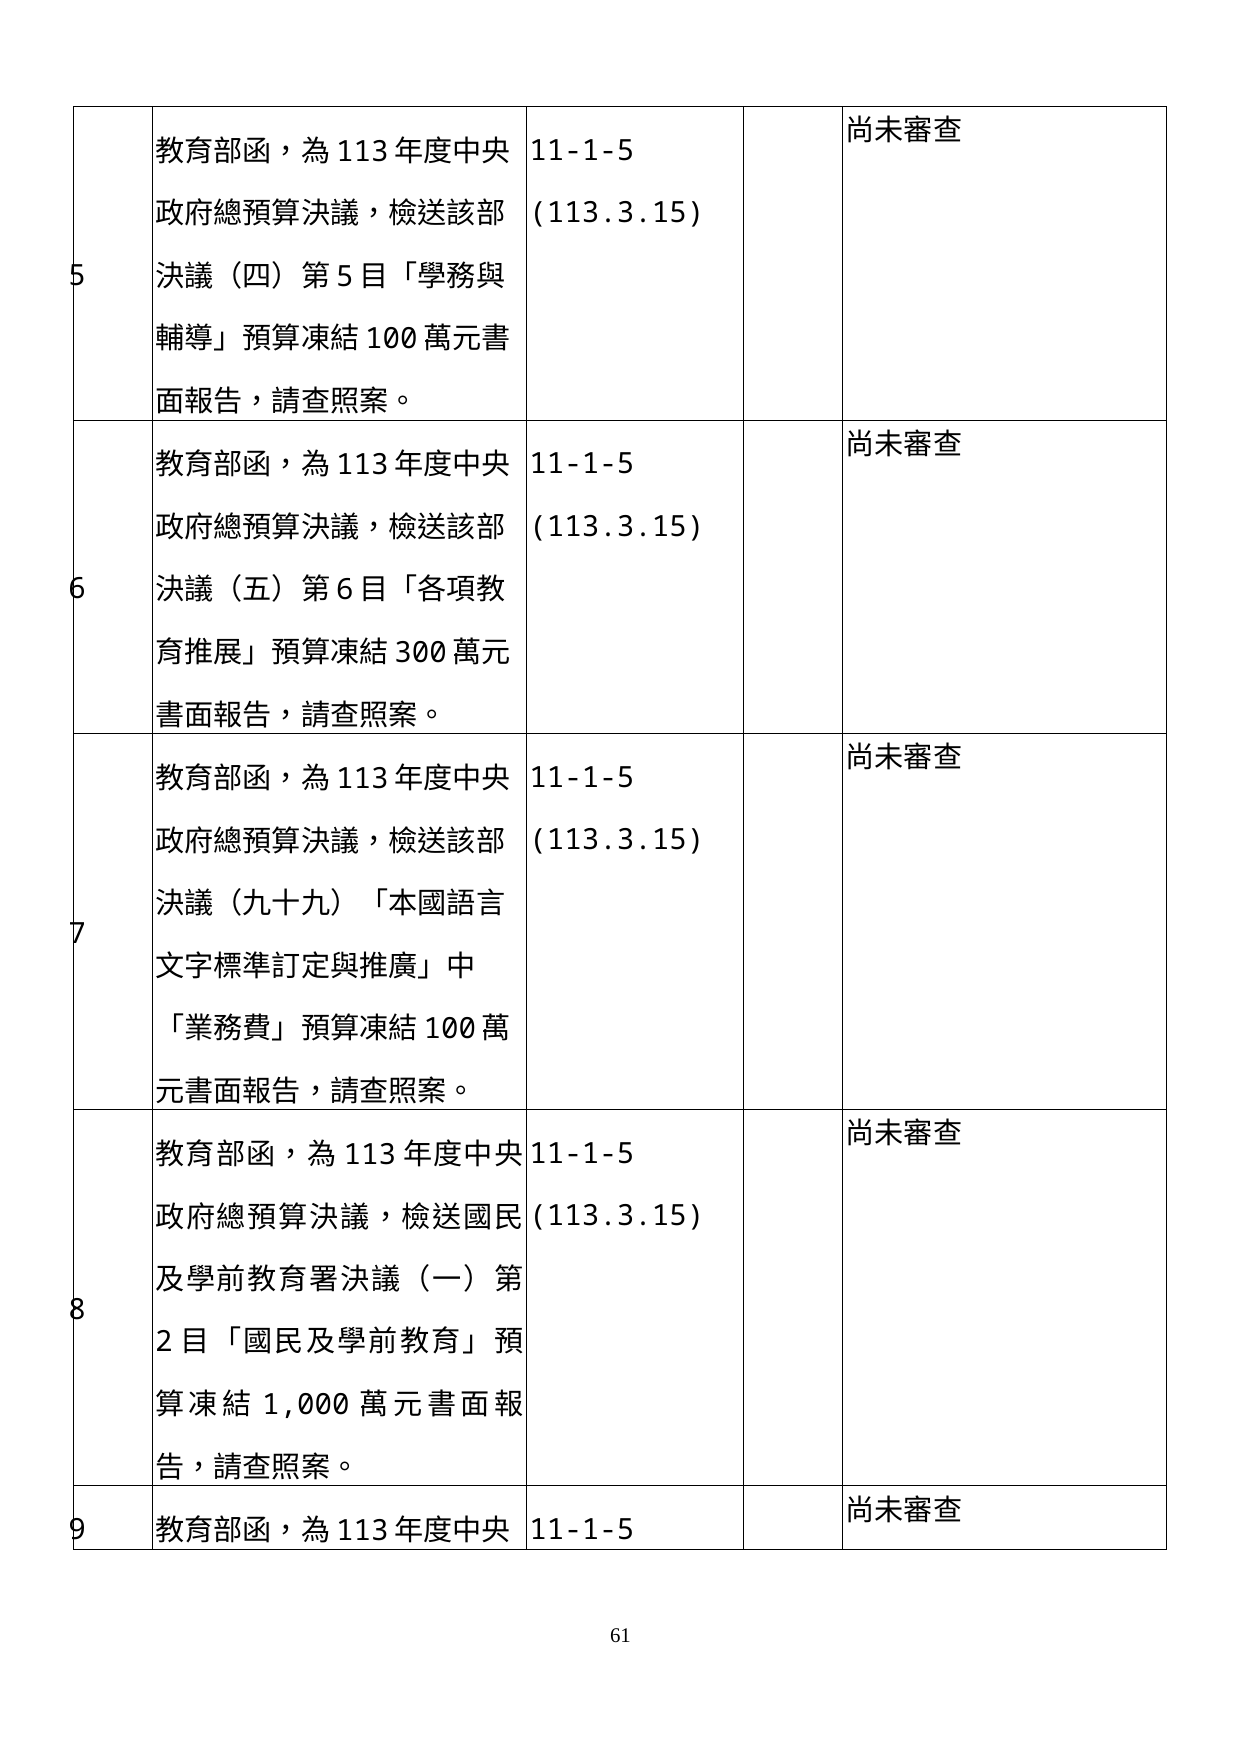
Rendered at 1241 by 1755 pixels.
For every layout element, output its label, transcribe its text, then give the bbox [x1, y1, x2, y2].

table_cell 尚未審查 [843, 734, 1166, 1109]
table_cell [74, 274, 80, 283]
table_cell [74, 421, 152, 733]
table_cell 教育部函，為113年度中央政府總預算決議，檢送國民及學前教育署決議（一）第2目「國民及學前教育」預算凍結1,000萬元書面報告，請查照案。 [153, 1110, 526, 1485]
table_cell [744, 421, 842, 733]
table_cell [74, 1486, 152, 1549]
table_cell [744, 734, 842, 1109]
table_cell 教育部函，為113年度中央 [153, 1486, 526, 1549]
table_cell 尚未審查 [843, 421, 1166, 733]
table_cell [74, 107, 152, 419]
table_cell 尚未審查 [843, 1486, 1166, 1549]
table_cell 教育部函，為113年度中央政府總預算決議，檢送該部決議（五）第6目「各項教育推展」預算凍結300萬元書面報告，請查照案。 [153, 421, 526, 733]
table_cell 教育部函，為113年度中央政府總預算決議，檢送該部決議（九十九）「本國語言文字標準訂定與推廣」中「業務費」預算凍結100萬元書面報告，請查照案。 [153, 734, 526, 1109]
table_cell [74, 1530, 81, 1537]
table_cell 11-1-5 (113.3.15) [527, 734, 743, 1109]
table_cell [74, 1520, 81, 1529]
table_cell [74, 734, 152, 1109]
table_cell 11-1-5 (113.3.15) [527, 421, 743, 733]
table_cell 11-1-5 [527, 1486, 743, 1549]
table_cell [744, 1486, 842, 1549]
table_cell 11-1-5 (113.3.15) [527, 1110, 743, 1485]
table_cell 11-1-5 (113.3.15) [527, 107, 743, 419]
table_cell 尚未審查 [843, 1110, 1166, 1485]
table_cell 尚未審查 [843, 107, 1166, 419]
table_cell [744, 1110, 842, 1485]
table_cell [74, 587, 81, 596]
table_cell [744, 107, 842, 419]
table_cell 教育部函，為113年度中央政府總預算決議，檢送該部決議（四）第5目「學務與輔導」預算凍結100萬元書面報告，請查照案。 [153, 107, 526, 419]
table_cell [74, 1309, 81, 1317]
table_cell [74, 925, 81, 940]
table_cell [74, 1300, 80, 1307]
table_cell [74, 1110, 152, 1485]
